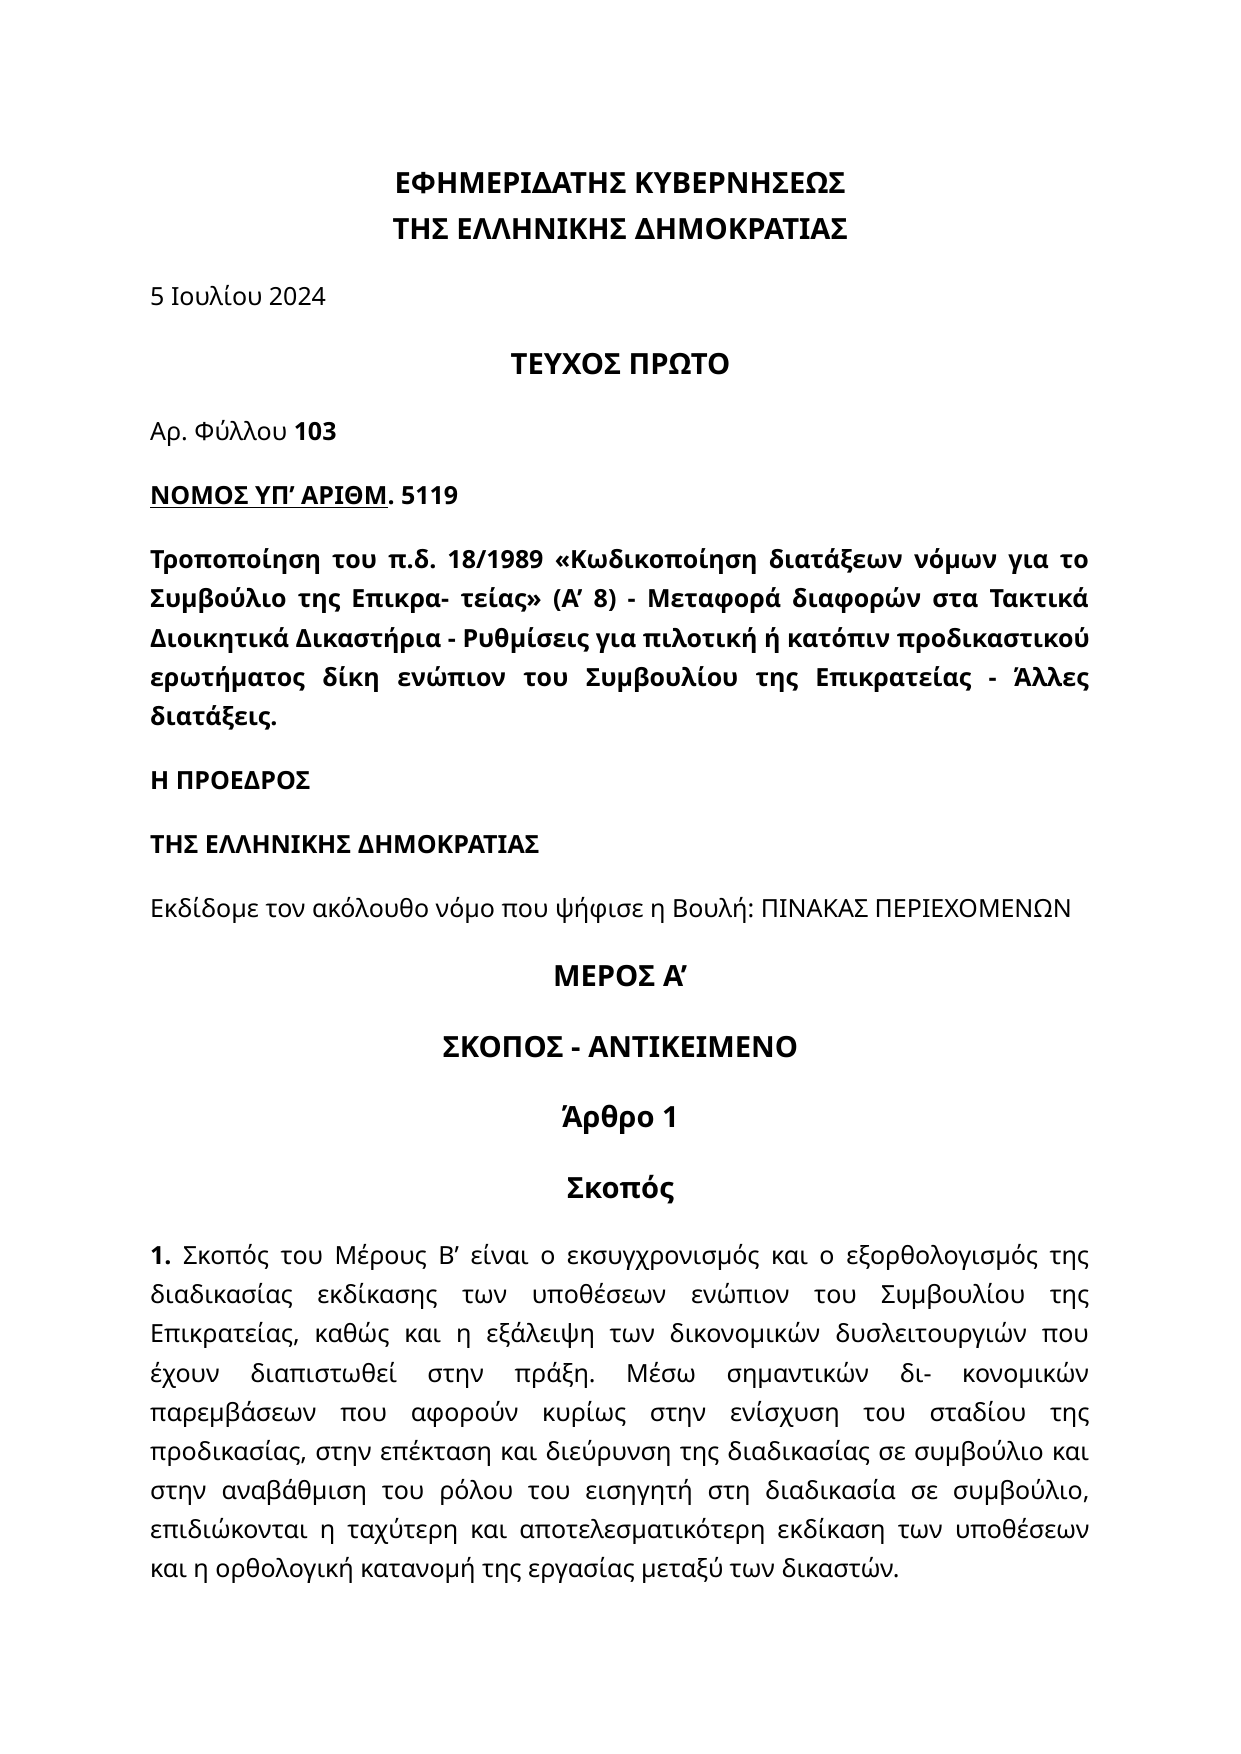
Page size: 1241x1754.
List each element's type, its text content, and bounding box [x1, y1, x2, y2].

text NOMOΣ ΥΠ’ ΑΡΙΘΜ. 5119 [150, 478, 1090, 512]
subtitle ΣΚΟΠΟΣ - ΑΝΤΙΚΕΙΜΕΝΟ [150, 1026, 1090, 1066]
text Τροποποίηση του π.δ. 18/1989 «Κωδικοποίηση διατάξεων νόμων για το Συμβούλιο της Επικρα- τείας» (Α’ 8) - Μεταφορά διαφορών στα Τακτικά Διοικητικά Δικαστήρια - Ρυθμίσεις για πιλοτική ή κατόπιν προδικαστικού ερωτήματος δίκη ενώπιον του Συμβουλίου της Επικρατείας - Άλλες διατάξεις. [150, 542, 1090, 733]
text ΤΗΣ ΕΛΛΗΝΙΚΗΣ ΔΗΜΟΚΡΑΤΙΑΣ [150, 827, 1090, 861]
text ΕΦΗΜΕΡΙ∆ΑΤΗΣ ΚΥΒΕΡΝΗΣΕΩΣ ΤΗΣ ΕΛΛΗΝΙΚΗΣ ∆ΗΜΟΚΡΑΤΙΑΣ [150, 162, 1090, 248]
text Αρ. Φύλλου 103 [150, 413, 1090, 448]
text ΤΕΥΧΟΣ ΠΡΩΤΟ [150, 343, 1090, 383]
text 5 Ιουλίου 2024 [150, 279, 1090, 313]
text Εκδίδομε τον ακόλουθο νόμο που ψήφισε η Βουλή: ΠΙΝΑΚΑΣ ΠΕΡΙΕΧΟΜΕΝΩΝ [150, 891, 1090, 925]
subtitle Άρθρο 1 [150, 1096, 1090, 1136]
subtitle Σκοπός [150, 1167, 1090, 1207]
subtitle ΜΕΡΟΣ Α’ [150, 955, 1090, 995]
text Η ΠΡΟΕΔΡΟΣ [150, 763, 1090, 797]
text 1. Σκοπός του Μέρους Β’ είναι ο εκσυγχρονισμός και ο εξορθολογισμός της διαδικασίας εκδίκασης των υποθέσεων ενώπιον του Συμβουλίου της Επικρατείας, καθώς και η εξάλειψη των δικονομικών δυσλειτουργιών που έχουν διαπιστωθεί στην πράξη. Μέσω σημαντικών δι- κονομικών παρεμβάσεων που αφορούν κυρίως στην ενίσχυση του σταδίου της προδικασίας, στην επέκταση και διεύρυνση της διαδικασίας σε συμβούλιο και στην αναβάθμιση του ρόλου του εισηγητή στη διαδικασία σε συμβούλιο, επιδιώκονται η ταχύτερη και αποτελεσματικότερη εκδίκαση των υποθέσεων και η ορθολογική κατανομή της εργασίας μεταξύ των δικαστών. [150, 1238, 1090, 1585]
